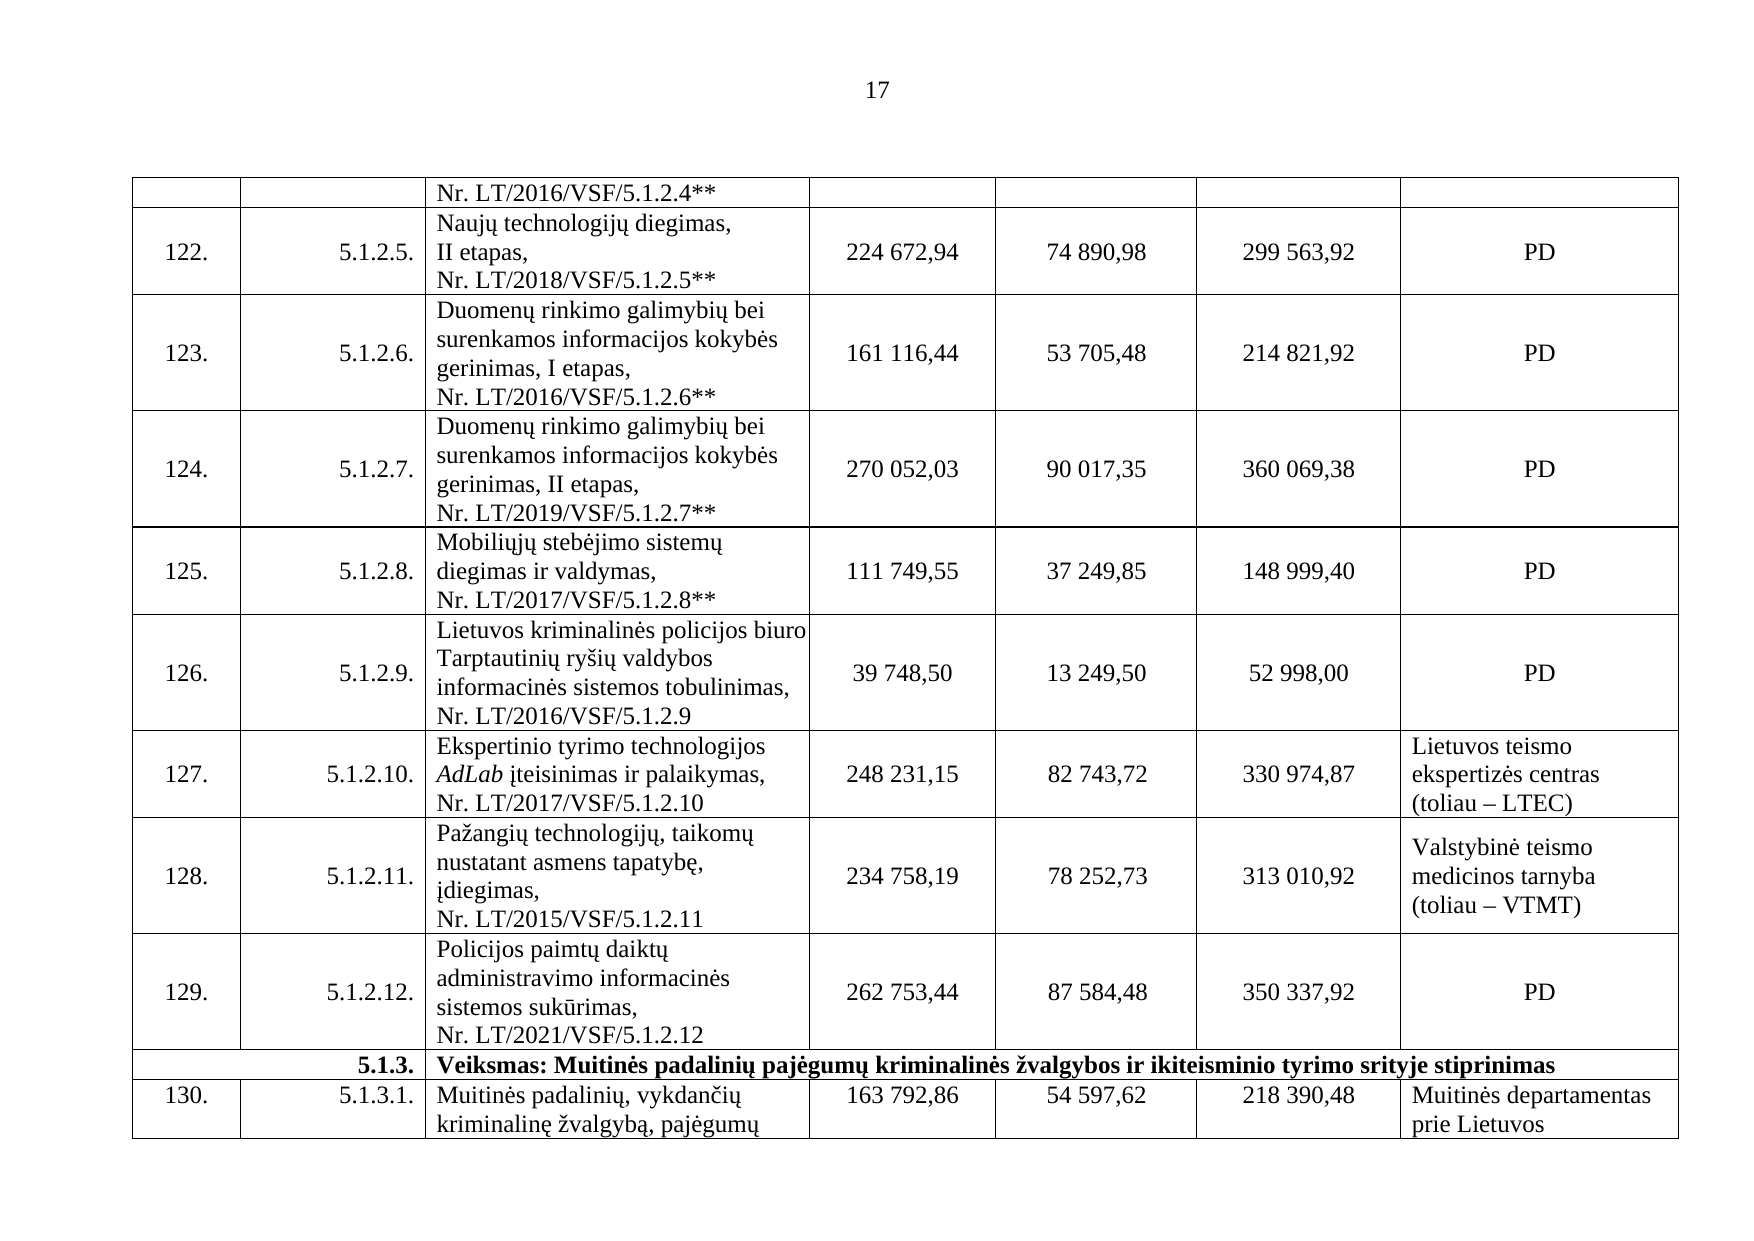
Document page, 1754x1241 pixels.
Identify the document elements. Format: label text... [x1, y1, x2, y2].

table_cell 74 890,98 [996, 208, 1196, 294]
table_cell 78 252,73 [996, 818, 1196, 933]
table_cell 5.1.2.9. [241, 615, 425, 730]
table_cell 87 584,48 [996, 934, 1196, 1049]
table_cell PD [1401, 208, 1678, 294]
table_cell 148 999,40 [1197, 528, 1400, 614]
table_cell 5.1.2.8. [241, 528, 425, 614]
table_cell Muitinės departamentas prie Lietuvos [1401, 1080, 1678, 1137]
table_cell PD [1401, 615, 1678, 730]
table_cell [1679, 1049, 1684, 1079]
table_cell 124. [133, 411, 240, 526]
table_cell [1197, 178, 1400, 207]
table_cell 53 705,48 [996, 295, 1196, 410]
table_cell [1401, 178, 1678, 207]
table_cell 5.1.2.6. [241, 295, 425, 410]
table_cell Pažangių technologijų, taikomų nustatant asmens tapatybę, įdiegimas, Nr. LT/2015/VSF/5.1.2.11 [426, 818, 809, 933]
table_cell 82 743,72 [996, 731, 1196, 817]
table_cell PD [1401, 411, 1678, 526]
table_cell [1679, 410, 1684, 526]
table_cell 5.1.2.12. [241, 934, 425, 1049]
table_cell 111 749,55 [810, 528, 995, 614]
table_cell 39 748,50 [810, 615, 995, 730]
table_cell Mobiliųjų stebėjimo sistemų diegimas ir valdymas, Nr. LT/2017/VSF/5.1.2.8** [426, 528, 809, 614]
table_cell [1679, 1079, 1684, 1137]
table_cell 54 597,62 [996, 1080, 1196, 1137]
table_cell 123. [133, 295, 240, 410]
table_cell Duomenų rinkimo galimybių bei surenkamos informacijos kokybės gerinimas, II etapas, Nr. LT/2019/VSF/5.1.2.7** [426, 411, 809, 526]
table_cell [1679, 730, 1684, 817]
table_cell 13 249,50 [996, 615, 1196, 730]
table_cell Policijos paimtų daiktų administravimo informacinės sistemos sukūrimas, Nr. LT/2021/VSF/5.1.2.12 [426, 934, 809, 1049]
table_cell 330 974,87 [1197, 731, 1400, 817]
table_cell [810, 178, 995, 207]
table_cell 128. [133, 818, 240, 933]
table_cell 90 017,35 [996, 411, 1196, 526]
table_cell PD [1401, 295, 1678, 410]
table_cell [1679, 817, 1684, 933]
table_cell 125. [133, 528, 240, 614]
table_cell 5.1.2.7. [241, 411, 425, 526]
table_cell 163 792,86 [810, 1080, 995, 1137]
table_cell 5.1.3.1. [241, 1080, 425, 1137]
table_cell 234 758,19 [810, 818, 995, 933]
table_cell 130. [133, 1080, 240, 1137]
table_cell 224 672,94 [810, 208, 995, 294]
table_cell 5.1.2.5. [241, 208, 425, 294]
table_cell [1679, 614, 1684, 730]
table_cell [1679, 933, 1684, 1049]
table_cell Veiksmas: Muitinės padalinių pajėgumų kriminalinės žvalgybos ir ikiteisminio tyrimo srityje stiprinimas [426, 1050, 1678, 1079]
table_cell 37 249,85 [996, 528, 1196, 614]
table_cell 262 753,44 [810, 934, 995, 1049]
table_cell [996, 178, 1196, 207]
table_cell 218 390,48 [1197, 1080, 1400, 1137]
table_cell Lietuvos kriminalinės policijos biuro Tarptautinių ryšių valdybos informacinės sistemos tobulinimas, Nr. LT/2016/VSF/5.1.2.9 [426, 615, 809, 730]
table_cell [1679, 207, 1684, 294]
table_cell 248 231,15 [810, 731, 995, 817]
table_cell 299 563,92 [1197, 208, 1400, 294]
table_cell Nr. LT/2016/VSF/5.1.2.4** [426, 178, 809, 207]
table_cell 161 116,44 [810, 295, 995, 410]
table_cell Muitinės padalinių, vykdančių kriminalinę žvalgybą, pajėgumų [426, 1080, 809, 1137]
table_cell PD [1401, 528, 1678, 614]
table_cell Ekspertinio tyrimo technologijos AdLab įteisinimas ir palaikymas, Nr. LT/2017/VSF/5.1.2.10 [426, 731, 809, 817]
table_cell 5.1.2.10. [241, 731, 425, 817]
table_cell 350 337,92 [1197, 934, 1400, 1049]
table_cell [133, 178, 240, 207]
table_cell 214 821,92 [1197, 295, 1400, 410]
table_cell [241, 178, 425, 207]
table_cell 52 998,00 [1197, 615, 1400, 730]
table_cell 313 010,92 [1197, 818, 1400, 933]
table_cell 127. [133, 731, 240, 817]
table_cell [1679, 294, 1684, 410]
table_cell 270 052,03 [810, 411, 995, 526]
table_cell 360 069,38 [1197, 411, 1400, 526]
table_cell PD [1401, 934, 1678, 1049]
table_cell [1679, 526, 1684, 614]
table_cell 129. [133, 934, 240, 1049]
table_cell Naujų technologijų diegimas, II etapas, Nr. LT/2018/VSF/5.1.2.5** [426, 208, 809, 294]
table_cell Valstybinė teismo medicinos tarnyba (toliau – VTMT) [1401, 818, 1678, 933]
table_cell Lietuvos teismo ekspertizės centras (toliau – LTEC) [1401, 731, 1678, 817]
table_cell Duomenų rinkimo galimybių bei surenkamos informacijos kokybės gerinimas, I etapas, Nr. LT/2016/VSF/5.1.2.6** [426, 295, 809, 410]
table_cell 5.1.2.11. [241, 818, 425, 933]
table_cell 126. [133, 615, 240, 730]
table_cell [1679, 177, 1684, 207]
table_cell 5.1.3. [133, 1050, 425, 1079]
table_cell 122. [133, 208, 240, 294]
